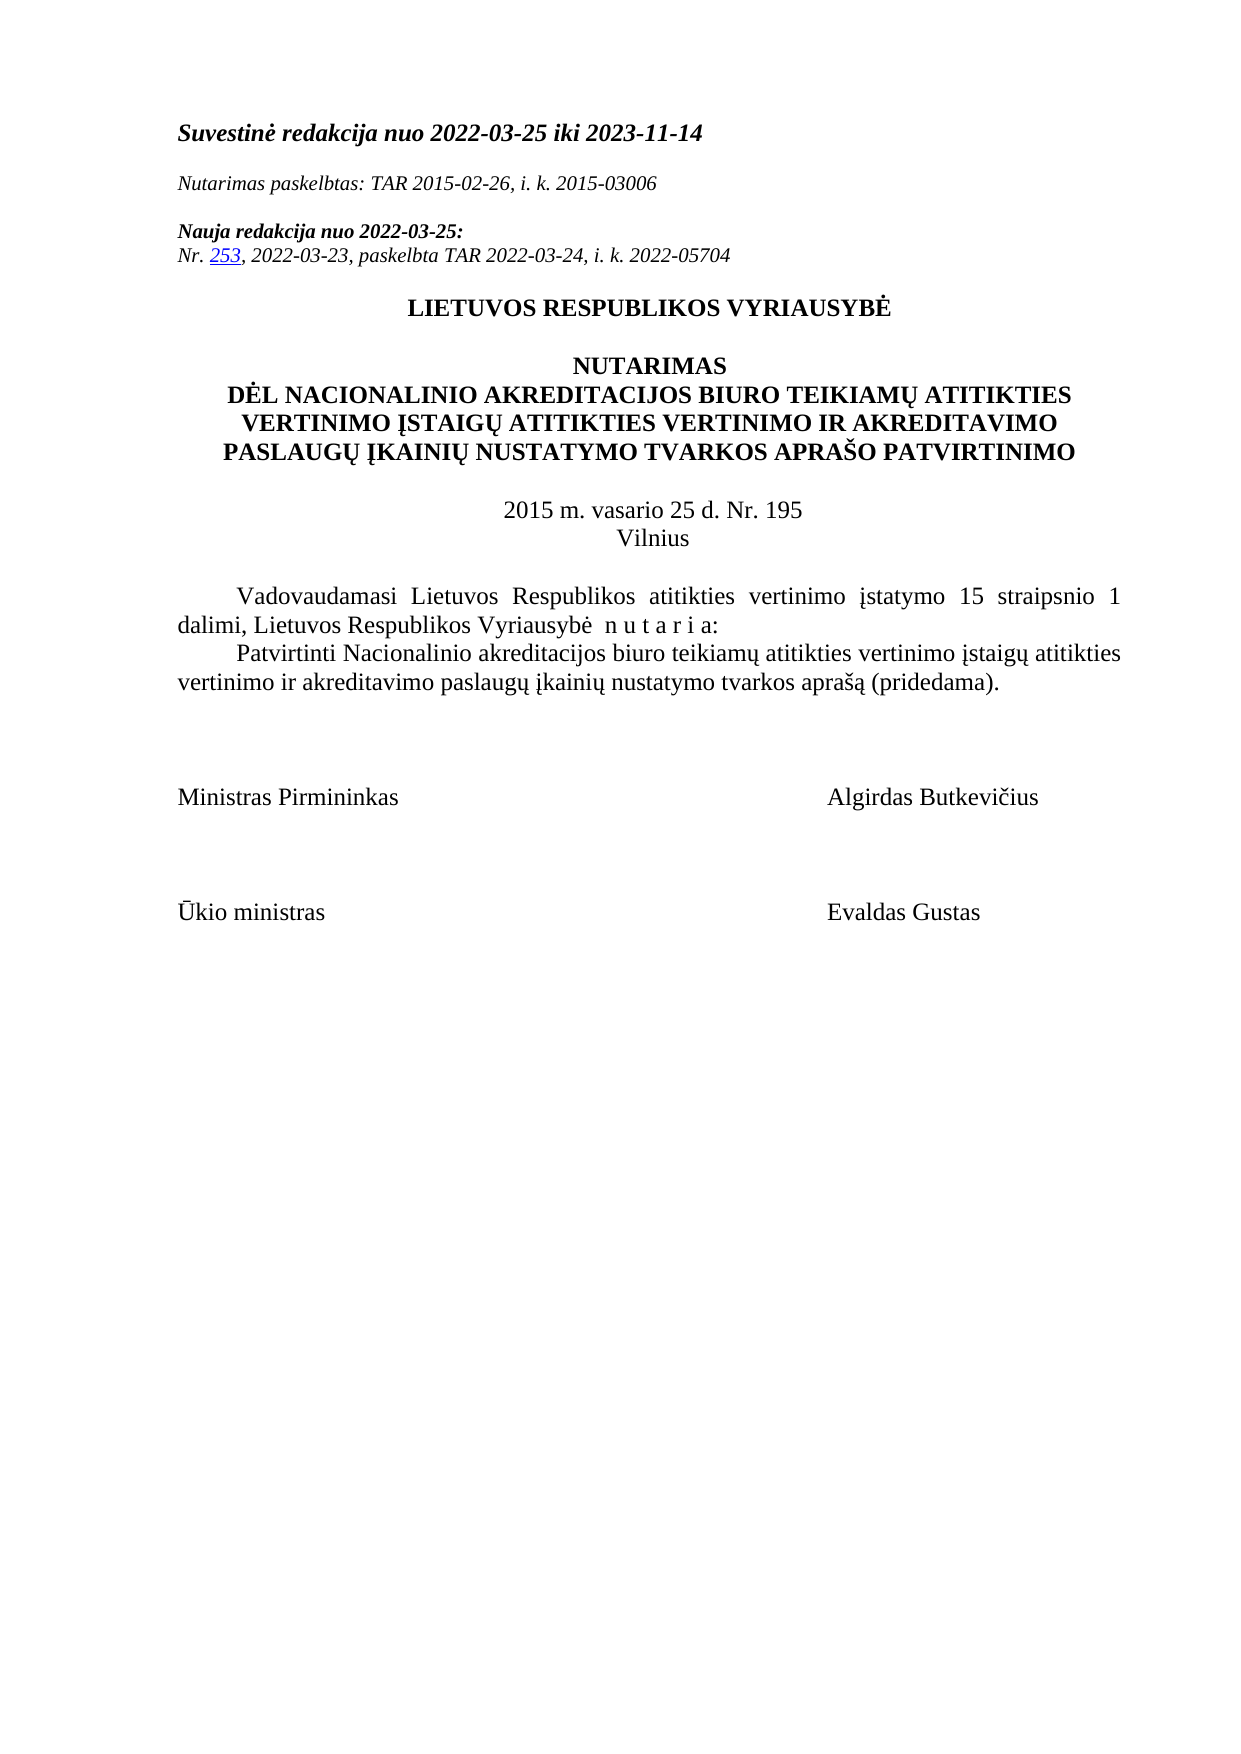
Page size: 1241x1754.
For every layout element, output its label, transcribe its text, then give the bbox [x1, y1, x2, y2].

text Nauja redakcija nuo 2022-03-25: [177, 219, 1122, 243]
text 2015 m. vasario 25 d. Nr. 195 [177, 495, 1122, 523]
text Vilnius [177, 523, 1122, 552]
text DĖL NACIONALINIO AKREDITACIJOS BIURO TEIKIAMŲ ATITIKTIES VERTINIMO ĮSTAIGŲ ATITIKTIES VERTINIMO IR AKREDITAVIMO PASLAUGŲ ĮKAINIŲ NUSTATYMO TVARKOS APRAŠO PATVIRTINIMO [177, 380, 1122, 466]
text Nr. 253, 2022-03-23, paskelbta TAR 2022-03-24, i. k. 2022-05704 [177, 243, 1122, 267]
text Patvirtinti Nacionalinio akreditacijos biuro teikiamų atitikties vertinimo įstaigų atitikties vertinimo ir akreditavimo paslaugų įkainių nustatymo tvarkos aprašą (pridedama). [177, 638, 1122, 696]
text Ministras Pirmininkas Algirdas Butkevičius [177, 782, 1122, 811]
text Nutarimas paskelbtas: TAR 2015-02-26, i. k. 2015-03006 [177, 171, 1122, 195]
text LIETUVOS RESPUBLIKOS VYRIAUSYBĖ [177, 293, 1122, 322]
text Vadovaudamasi Lietuvos Respublikos atitikties vertinimo įstatymo 15 straipsnio 1 dalimi, Lietuvos Respublikos Vyriausybė n u t a r i a: [177, 581, 1122, 638]
text Suvestinė redakcija nuo 2022-03-25 iki 2023-11-14 [177, 118, 1122, 147]
text Ūkio ministras Evaldas Gustas [177, 897, 1122, 926]
text NUTARIMAS [177, 351, 1122, 380]
